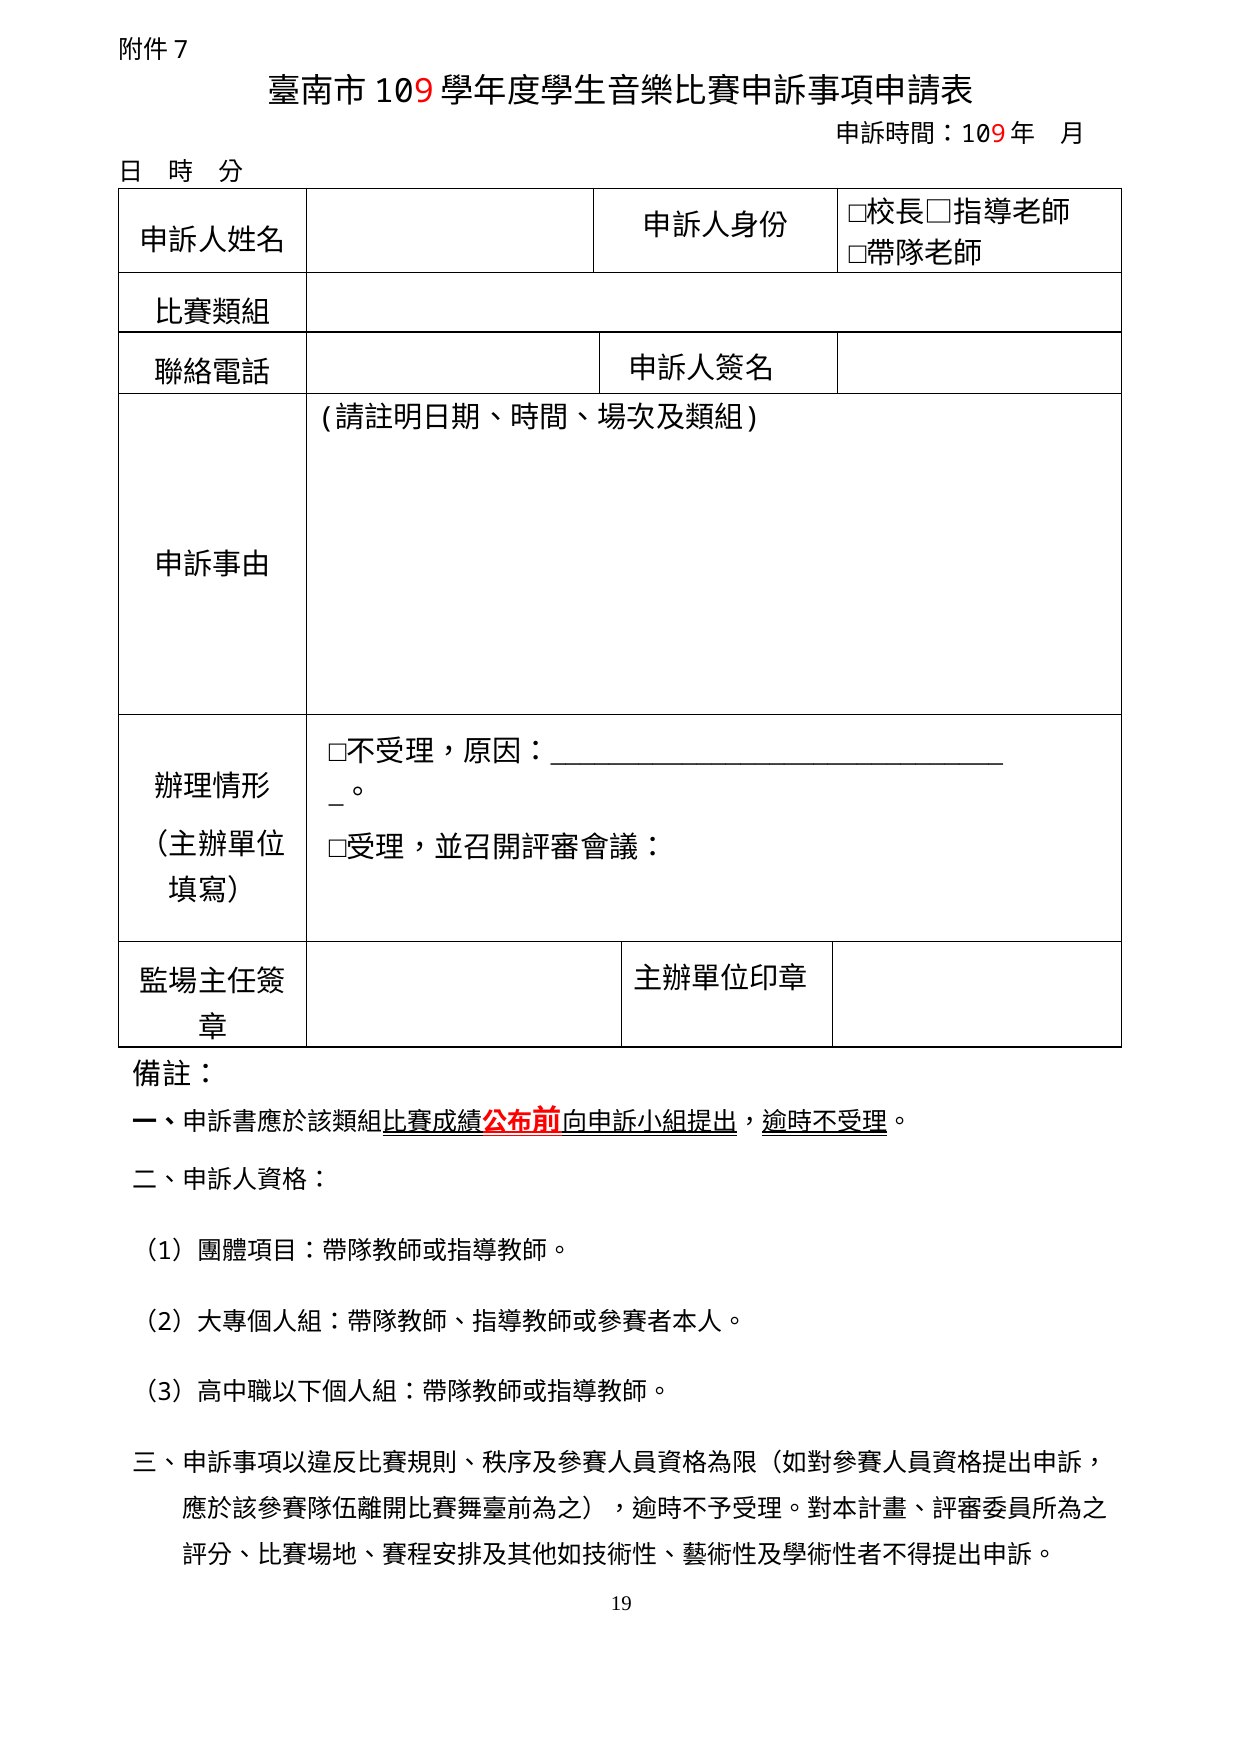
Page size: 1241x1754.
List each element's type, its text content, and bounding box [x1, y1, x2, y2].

table_cell [838, 333, 1121, 393]
table_cell [307, 715, 1121, 941]
text 申訴時間：109年 月 日 時 分 [118, 112, 1122, 188]
table_cell 監場主任簽章 [119, 942, 306, 1046]
text 三、申訴事項以違反比賽規則、秩序及參賽人員資格為限（如對參賽人員資格提出申訴，應於該參賽隊伍離開比賽舞臺前為之），逾時不予受理。對本計畫、評審委員所為之評分、比賽場地、賽程安排及其他如技術性、藝術性及學術性者不得提出申訴。 [132, 1435, 1122, 1572]
text 附件7 [118, 29, 1122, 66]
table_cell 申訴事由 [119, 394, 306, 714]
table_cell [307, 942, 621, 1046]
text 一、申訴書應於該類組比賽成績公布前向申訴小組提出，逾時不受理。 [133, 1093, 1122, 1139]
table_header 申訴人姓名 [119, 189, 306, 272]
table_cell (請註明日期、時間、場次及類組) [307, 394, 1121, 714]
text （2）大專個人組：帶隊教師、指導教師或參賽者本人。 [132, 1293, 1122, 1339]
text 臺南市109學年度學生音樂比賽申訴事項申請表 [118, 66, 1122, 112]
text 19 [611, 1591, 633, 1615]
table_header □校長□指導老師 □帶隊老師 [838, 189, 1121, 272]
table_cell 辦理情形 （主辦單位填寫） [119, 715, 306, 941]
text （3）高中職以下個人組：帶隊教師或指導教師。 [132, 1364, 1122, 1410]
table_cell [307, 273, 1121, 331]
table_cell 主辦單位印章 [622, 942, 832, 1046]
table_cell 聯絡電話 [119, 333, 306, 393]
table_header □不受理，原因：________________________________。 □受理，並召開評審會議： [318, 715, 1053, 865]
table_header 申訴人身份 [594, 189, 837, 272]
table_header [307, 189, 593, 272]
text 二、申訴人資格： [132, 1152, 1122, 1197]
text （1）團體項目：帶隊教師或指導教師。 [132, 1222, 1122, 1268]
table_cell [833, 942, 1121, 1046]
table_cell 比賽類組 [119, 273, 306, 331]
text 備註： [118, 1048, 1122, 1093]
table_cell 申訴人簽名 [600, 333, 837, 393]
table_cell [307, 333, 599, 393]
